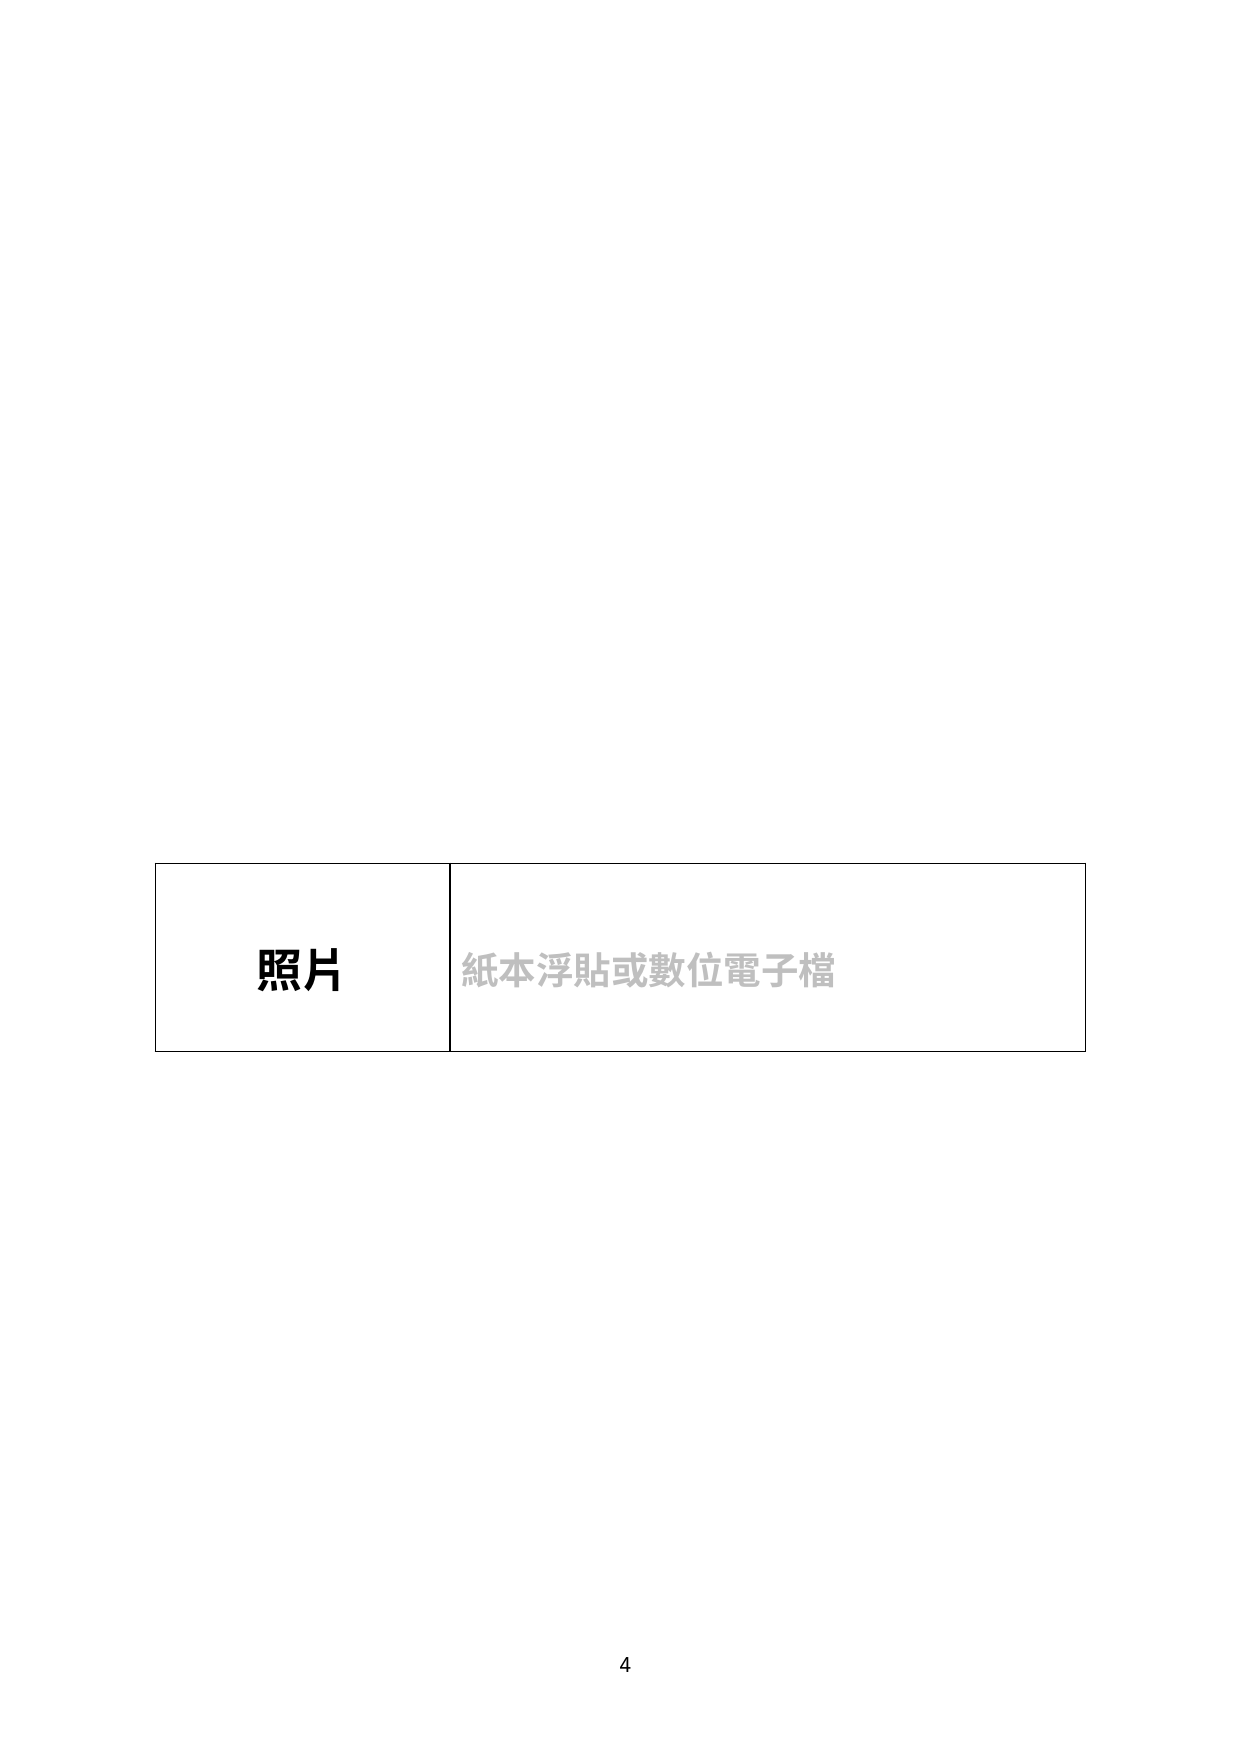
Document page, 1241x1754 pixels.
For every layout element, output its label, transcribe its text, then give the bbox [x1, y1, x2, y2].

table_header 紙本浮貼或數位電子檔 [451, 864, 1085, 1051]
table_header 照片 [156, 864, 449, 1051]
